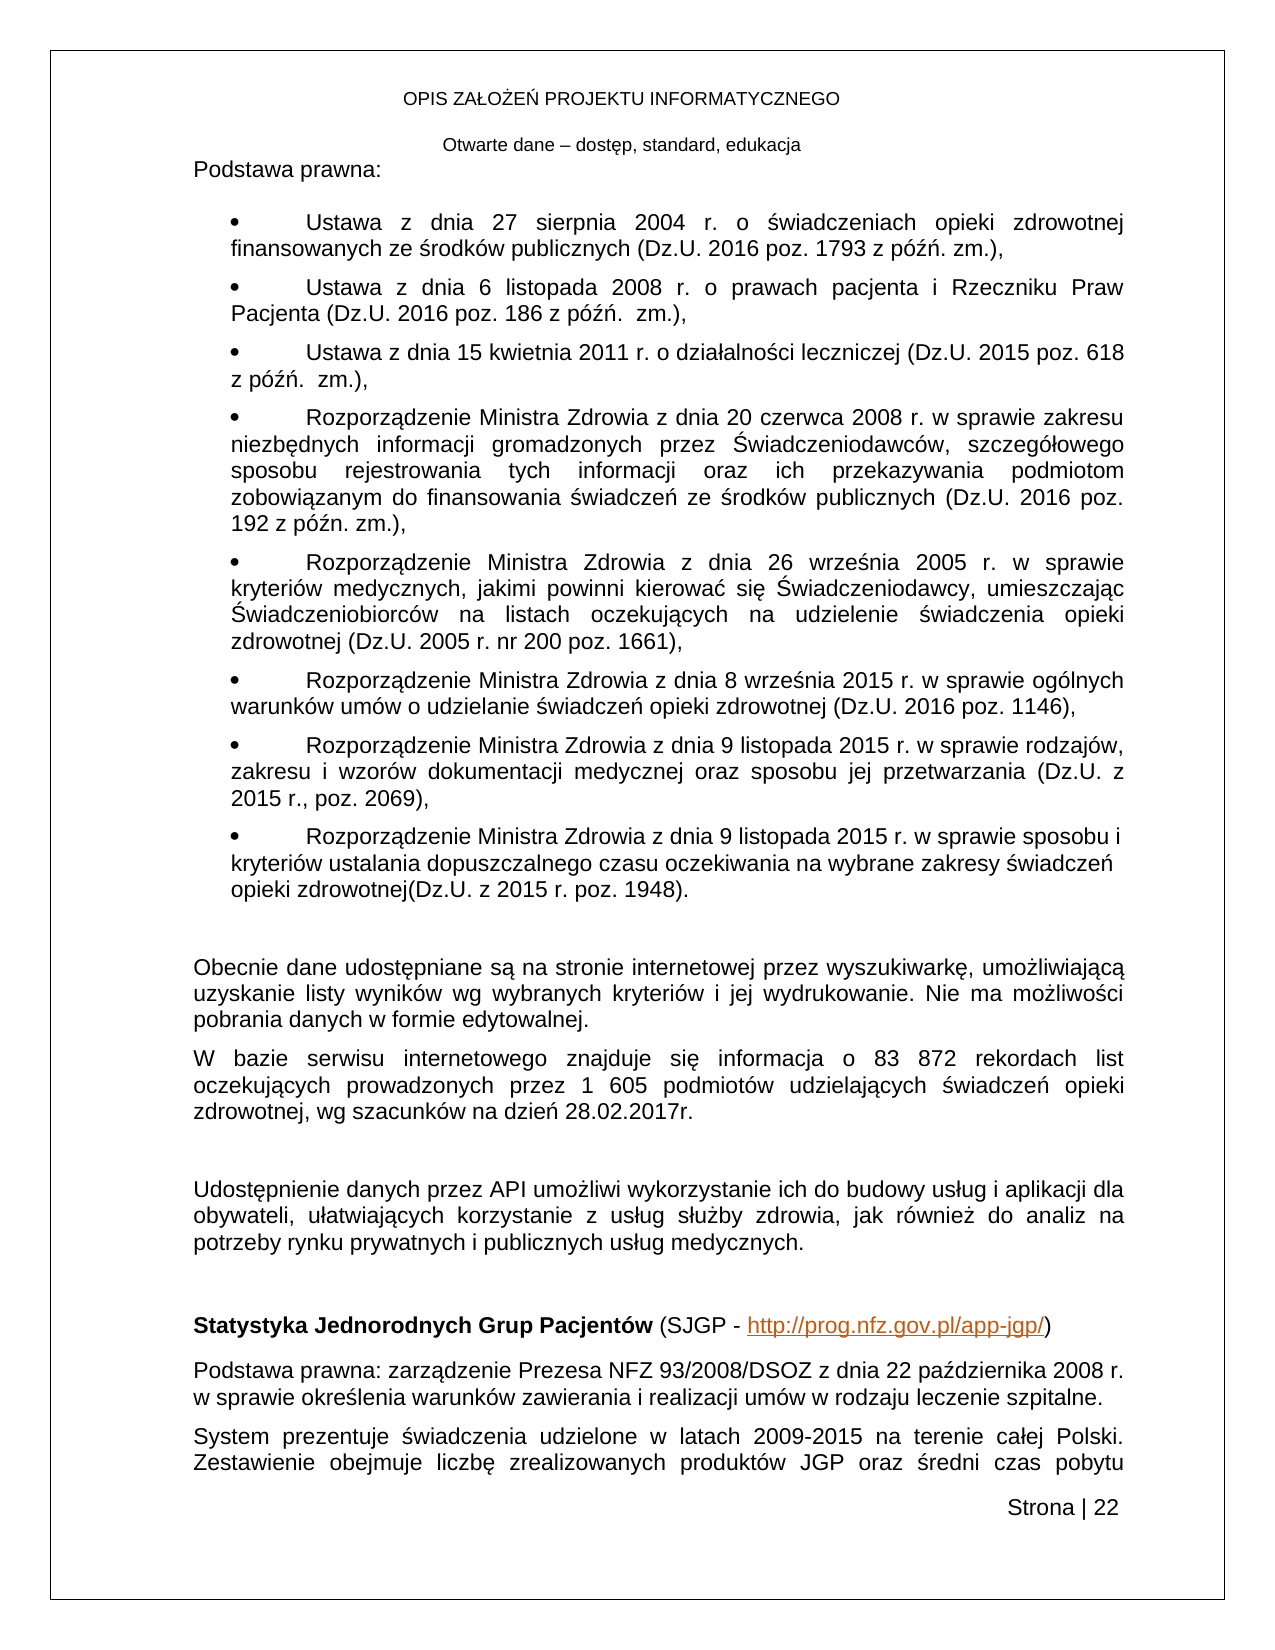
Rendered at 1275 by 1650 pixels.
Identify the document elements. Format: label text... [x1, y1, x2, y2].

list Rozporządzenie Ministra Zdrowia z dnia 20 czerwca 2008 r. w sprawie zakresu niezbędnych informacji gromadzonych przez Świadczeniodawców, szczegółowego sposobu rejestrowania tych informacji oraz ich przekazywania podmiotom zobowiązanym do finansowania świadczeń ze środków publicznych (Dz.U. 2016 poz. 192 z późn. zm.), [231, 404, 1125, 536]
text W bazie serwisu internetowego znajduje się informacja o 83 872 rekordach list oczekujących prowadzonych przez 1 605 podmiotów udzielających świadczeń opieki zdrowotnej, wg szacunków na dzień 28.02.2017r. [193, 1045, 1125, 1124]
list Ustawa z dnia 15 kwietnia 2011 r. o działalności leczniczej (Dz.U. 2015 poz. 618 z późń. zm.), [231, 339, 1125, 392]
text Podstawa prawna: [193, 156, 1125, 182]
list Ustawa z dnia 6 listopada 2008 r. o prawach pacjenta i Rzeczniku Praw Pacjenta (Dz.U. 2016 poz. 186 z późń. zm.), [231, 274, 1125, 327]
list Rozporządzenie Ministra Zdrowia z dnia 9 listopada 2015 r. w sprawie rodzajów, zakresu i wzorów dokumentacji medycznej oraz sposobu jej przetwarzania (Dz.U. z 2015 r., poz. 2069), [231, 732, 1125, 811]
list Ustawa z dnia 27 sierpnia 2004 r. o świadczeniach opieki zdrowotnej finansowanych ze środków publicznych (Dz.U. 2016 poz. 1793 z późń. zm.), [231, 209, 1125, 261]
list Rozporządzenie Ministra Zdrowia z dnia 26 września 2005 r. w sprawie kryteriów medycznych, jakimi powinni kierować się Świadczeniodawcy, umieszczając Świadczeniobiorców na listach oczekujących na udzielenie świadczenia opieki zdrowotnej (Dz.U. 2005 r. nr 200 poz. 1661), [231, 549, 1125, 654]
text Podstawa prawna: zarządzenie Prezesa NFZ 93/2008/DSOZ z dnia 22 października 2008 r. w sprawie określenia warunków zawierania i realizacji umów w rodzaju leczenie szpitalne. [193, 1357, 1125, 1410]
list Rozporządzenie Ministra Zdrowia z dnia 8 września 2015 r. w sprawie ogólnych warunków umów o udzielanie świadczeń opieki zdrowotnej (Dz.U. 2016 poz. 1146), [231, 667, 1125, 719]
list Udostępnienie danych przez API umożliwi wykorzystanie ich do budowy usług i aplikacji dla obywateli, ułatwiających korzystanie z usług służby zdrowia, jak również do analiz na potrzeby rynku prywatnych i publicznych usług medycznych. [193, 1176, 1125, 1255]
text Statystyka Jednorodnych Grup Pacjentów (SJGP - http://prog.nfz.gov.pl/app-jgp/) [193, 1312, 1125, 1339]
text System prezentuje świadczenia udzielone w latach 2009-2015 na terenie całej Polski. Zestawienie obejmuje liczbę zrealizowanych produktów JGP oraz średni czas pobytu [193, 1423, 1125, 1475]
list Rozporządzenie Ministra Zdrowia z dnia 9 listopada 2015 r. w sprawie sposobu i kryteriów ustalania dopuszczalnego czasu oczekiwania na wybrane zakresy świadczeń opieki zdrowotnej(Dz.U. z 2015 r. poz. 1948). [231, 823, 1125, 902]
list Obecnie dane udostępniane są na stronie internetowej przez wyszukiwarkę, umożliwiającą uzyskanie listy wyników wg wybranych kryteriów i jej wydrukowanie. Nie ma możliwości pobrania danych w formie edytowalnej. [193, 954, 1125, 1033]
